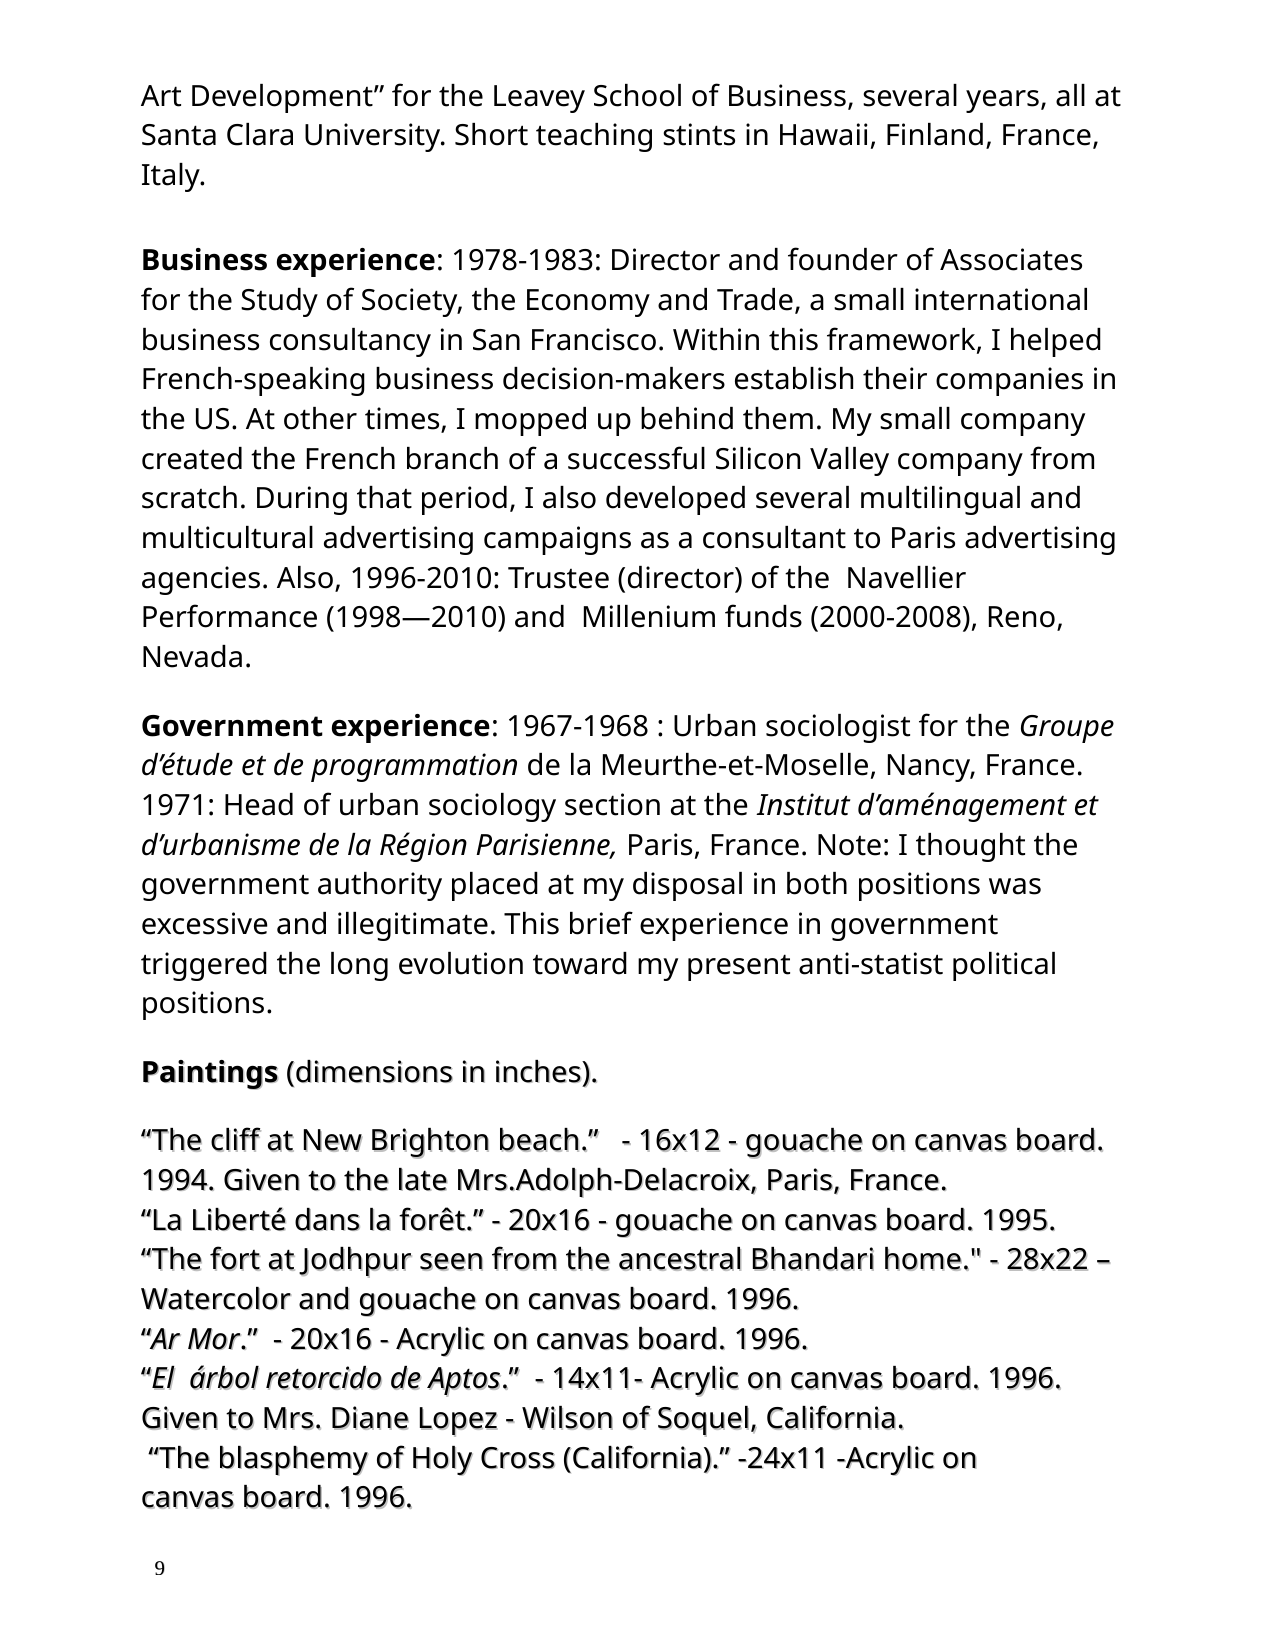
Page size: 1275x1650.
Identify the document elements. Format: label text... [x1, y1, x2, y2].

text canvas board. 1996. [141, 1477, 1125, 1516]
text Paintings (dimensions in inches). [141, 1051, 1125, 1091]
text “El árbol retorcido de Aptos.” - 14x11- Acrylic on canvas board. 1996. Given to Mrs. Diane Lopez - Wilson of Soquel, California. [141, 1358, 1125, 1437]
text “The fort at Jodhpur seen from the ancestral Bhandari home." - 28x22 – [141, 1238, 1125, 1278]
text “The blasphemy of Holy Cross (California).” -24x11 -Acrylic on [141, 1437, 1125, 1477]
text “The cliff at New Brighton beach.” - 16x12 - gouache on canvas board. 1994. Given to the late Mrs.Adolph-Delacroix, Paris, France. [141, 1119, 1125, 1199]
text Watercolor and gouache on canvas board. 1996. [141, 1278, 1125, 1318]
text Art Development” for the Leavey School of Business, several years, all at Santa Clara University. Short teaching stints in Hawaii, Finland, France, Italy. [141, 75, 1125, 194]
text “La Liberté dans la forêt.” - 20x16 - gouache on canvas board. 1995. [141, 1199, 1125, 1238]
text Government experience: 1967-1968 : Urban sociologist for the Groupe d’étude et de programmation de la Meurthe-et-Moselle, Nancy, France. [141, 705, 1125, 784]
text 1971: Head of urban sociology section at the Institut d’aménagement et d’urbanisme de la Région Parisienne, Paris, France. Note: I thought the government authority placed at my disposal in both positions was excessive and illegitimate. This brief experience in government triggered the long evolution toward my present anti-statist political positions. [141, 784, 1125, 1022]
text “Ar Mor.” - 20x16 - Acrylic on canvas board. 1996. [141, 1318, 1125, 1358]
text Business experience: 1978-1983: Director and founder of Associates for the Study of Society, the Economy and Trade, a small international business consultancy in San Francisco. Within this framework, I helped French-speaking business decision-makers establish their companies in the US. At other times, I mopped up behind them. My small company created the French branch of a successful Silicon Valley company from scratch. During that period, I also developed several multilingual and multicultural advertising campaigns as a consultant to Paris advertising agencies. Also, 1996-2010: Trustee (director) of the Navellier Performance (1998—2010) and Millenium funds (2000-2008), Reno, Nevada. [141, 239, 1125, 676]
